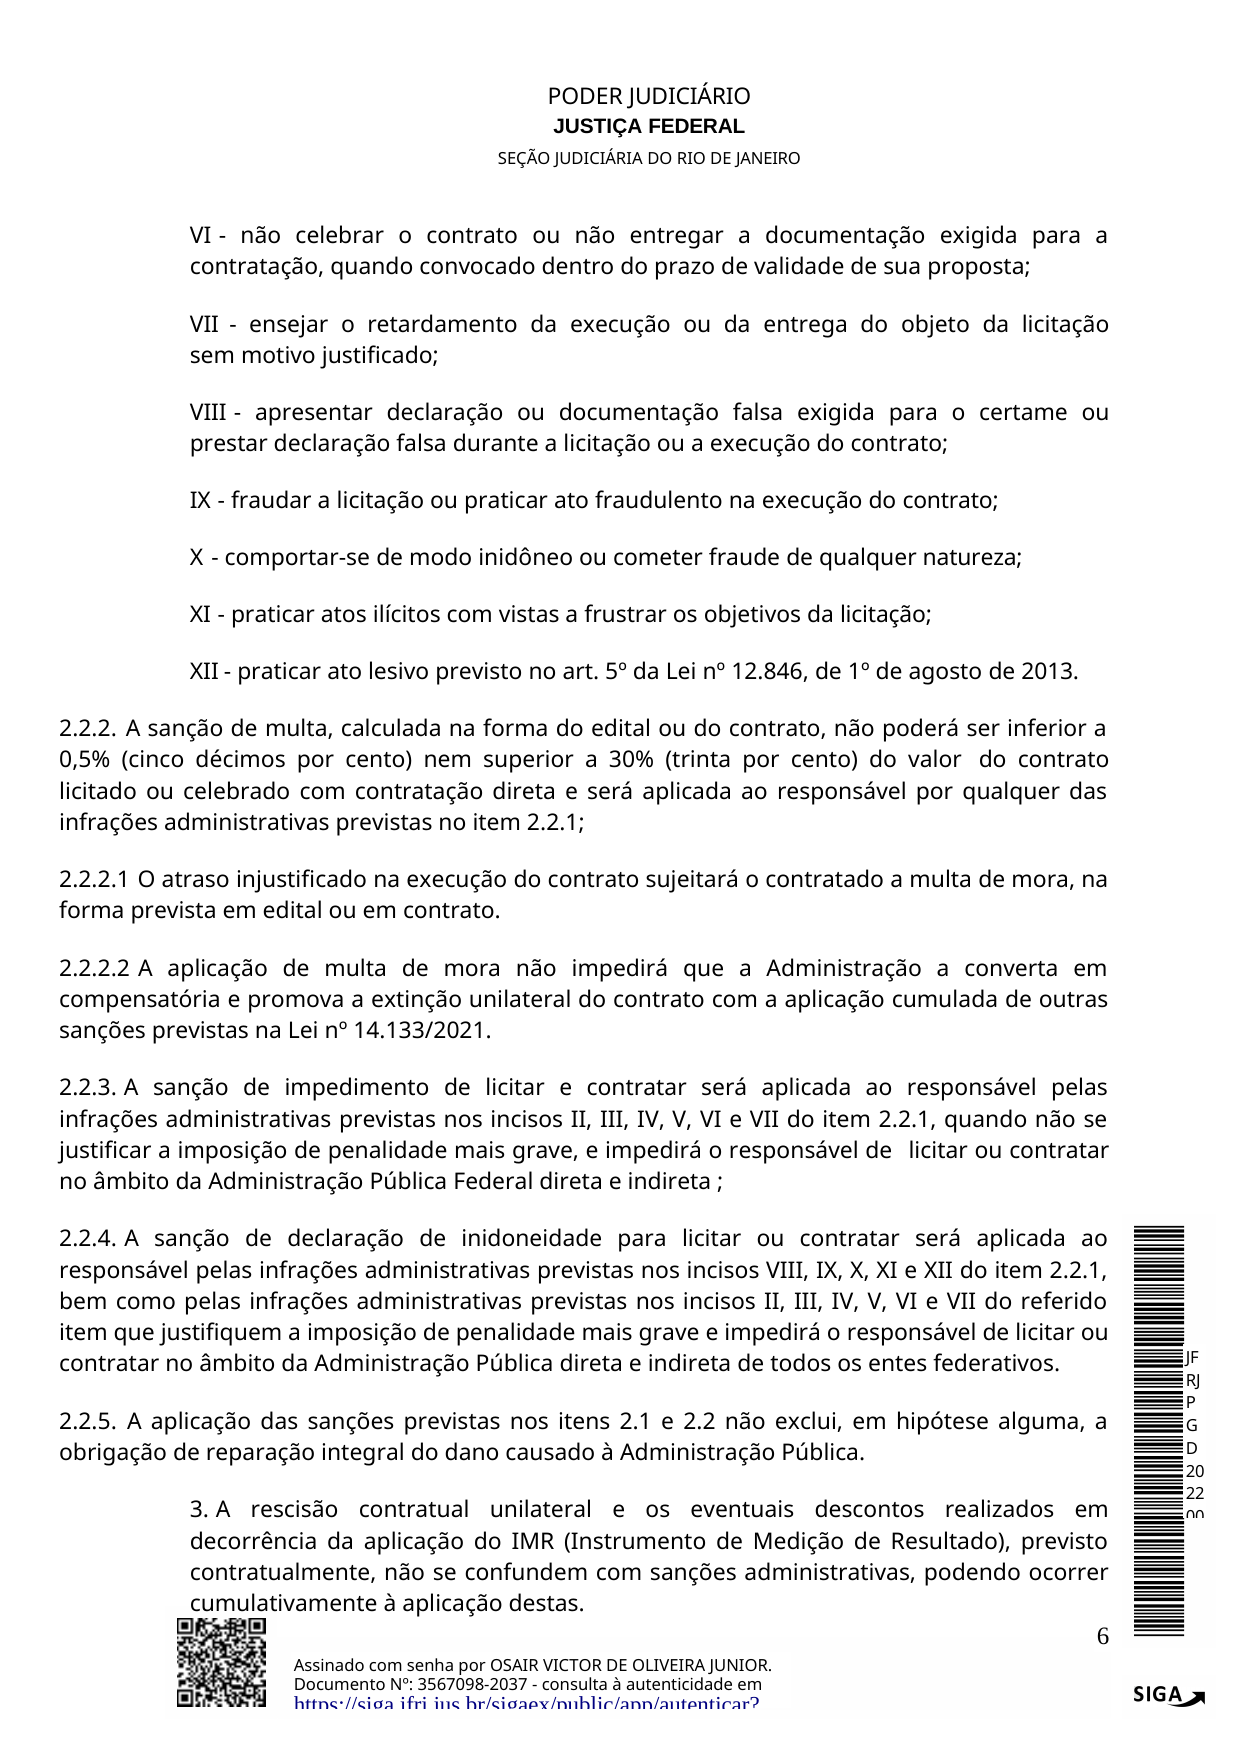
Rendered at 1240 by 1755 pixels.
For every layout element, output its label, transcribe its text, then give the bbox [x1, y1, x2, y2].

list - fraudar a licitação ou praticar ato fraudulento na execução do contrato; [189, 484, 1181, 515]
list A rescisão contratual unilateral e os eventuais descontos realizados em decorrência da aplicação do IMR (Instrumento de Medição de Resultado), previsto contratualmente, não se confundem com sanções administrativas, podendo ocorrer cumulativamente à aplicação destas. [189, 1493, 1109, 1618]
text JUSTIÇA FEDERAL [136, 114, 1163, 138]
list A sanção de impedimento de licitar e contratar será aplicada ao responsável pelas infrações administrativas previstas nos incisos II, III, IV, V, VI e VII do item 2.2.1, quando não se justificar a imposição de penalidade mais grave, e impedirá o responsável de licitar ou contratar no âmbito da Administração Pública Federal direta e indireta ; [59, 1071, 1109, 1196]
text [1183, 1344, 1206, 1518]
list - comportar-se de modo inidôneo ou cometer fraude de qualquer natureza; [189, 541, 1181, 572]
text PODER JUDICIÁRIO [136, 79, 1163, 111]
list A aplicação de multa de mora não impedirá que a Administração a converta em compensatória e promova a extinção unilateral do contrato com a aplicação cumulada de outras sanções previstas na Lei nº 14.133/2021. [59, 952, 1109, 1045]
list A sanção de multa, calculada na forma do edital ou do contrato, não poderá ser inferior a 0,5% (cinco décimos por cento) nem superior a 30% (trinta por cento) do valor do contrato licitado ou celebrado com contratação direta e será aplicada ao responsável por qualquer das infrações administrativas previstas no item 2.2.1; [59, 712, 1109, 837]
list - praticar ato lesivo previsto no art. 5º da Lei nº 12.846, de 1º de agosto de 2013. [189, 655, 1181, 686]
list O atraso injustificado na execução do contrato sujeitará o contratado a multa de mora, na forma prevista em edital ou em contrato. [59, 863, 1109, 926]
list - praticar atos ilícitos com vistas a frustrar os objetivos da licitação; [189, 598, 1181, 629]
list A sanção de declaração de inidoneidade para licitar ou contratar será aplicada ao responsável pelas infrações administrativas previstas nos incisos VIII, IX, X, XI e XII do item 2.2.1, bem como pelas infrações administrativas previstas nos incisos II, III, IV, V, VI e VII do referido item que justifiquem a imposição de penalidade mais grave e impedirá o responsável de licitar ou contratar no âmbito da Administração Pública direta e indireta de todos os entes federativos. [59, 1222, 1109, 1379]
text SEÇÃO JUDICIÁRIA DO RIO DE JANEIRO [136, 146, 1163, 169]
text JFRJPGD202200034A [1186, 1346, 1206, 1518]
list - ensejar o retardamento da execução ou da entrega do objeto da licitação sem motivo justificado; [189, 307, 1109, 370]
list A aplicação das sanções previstas nos itens 2.1 e 2.2 não exclui, em hipótese alguma, a obrigação de reparação integral do dano causado à Administração Pública. [59, 1405, 1109, 1467]
list - não celebrar o contrato ou não entregar a documentação exigida para a contratação, quando convocado dentro do prazo de validade de sua proposta; [189, 219, 1109, 282]
list - apresentar declaração ou documentação falsa exigida para o certame ou prestar declaração falsa durante a licitação ou a execução do contrato; [189, 396, 1109, 458]
